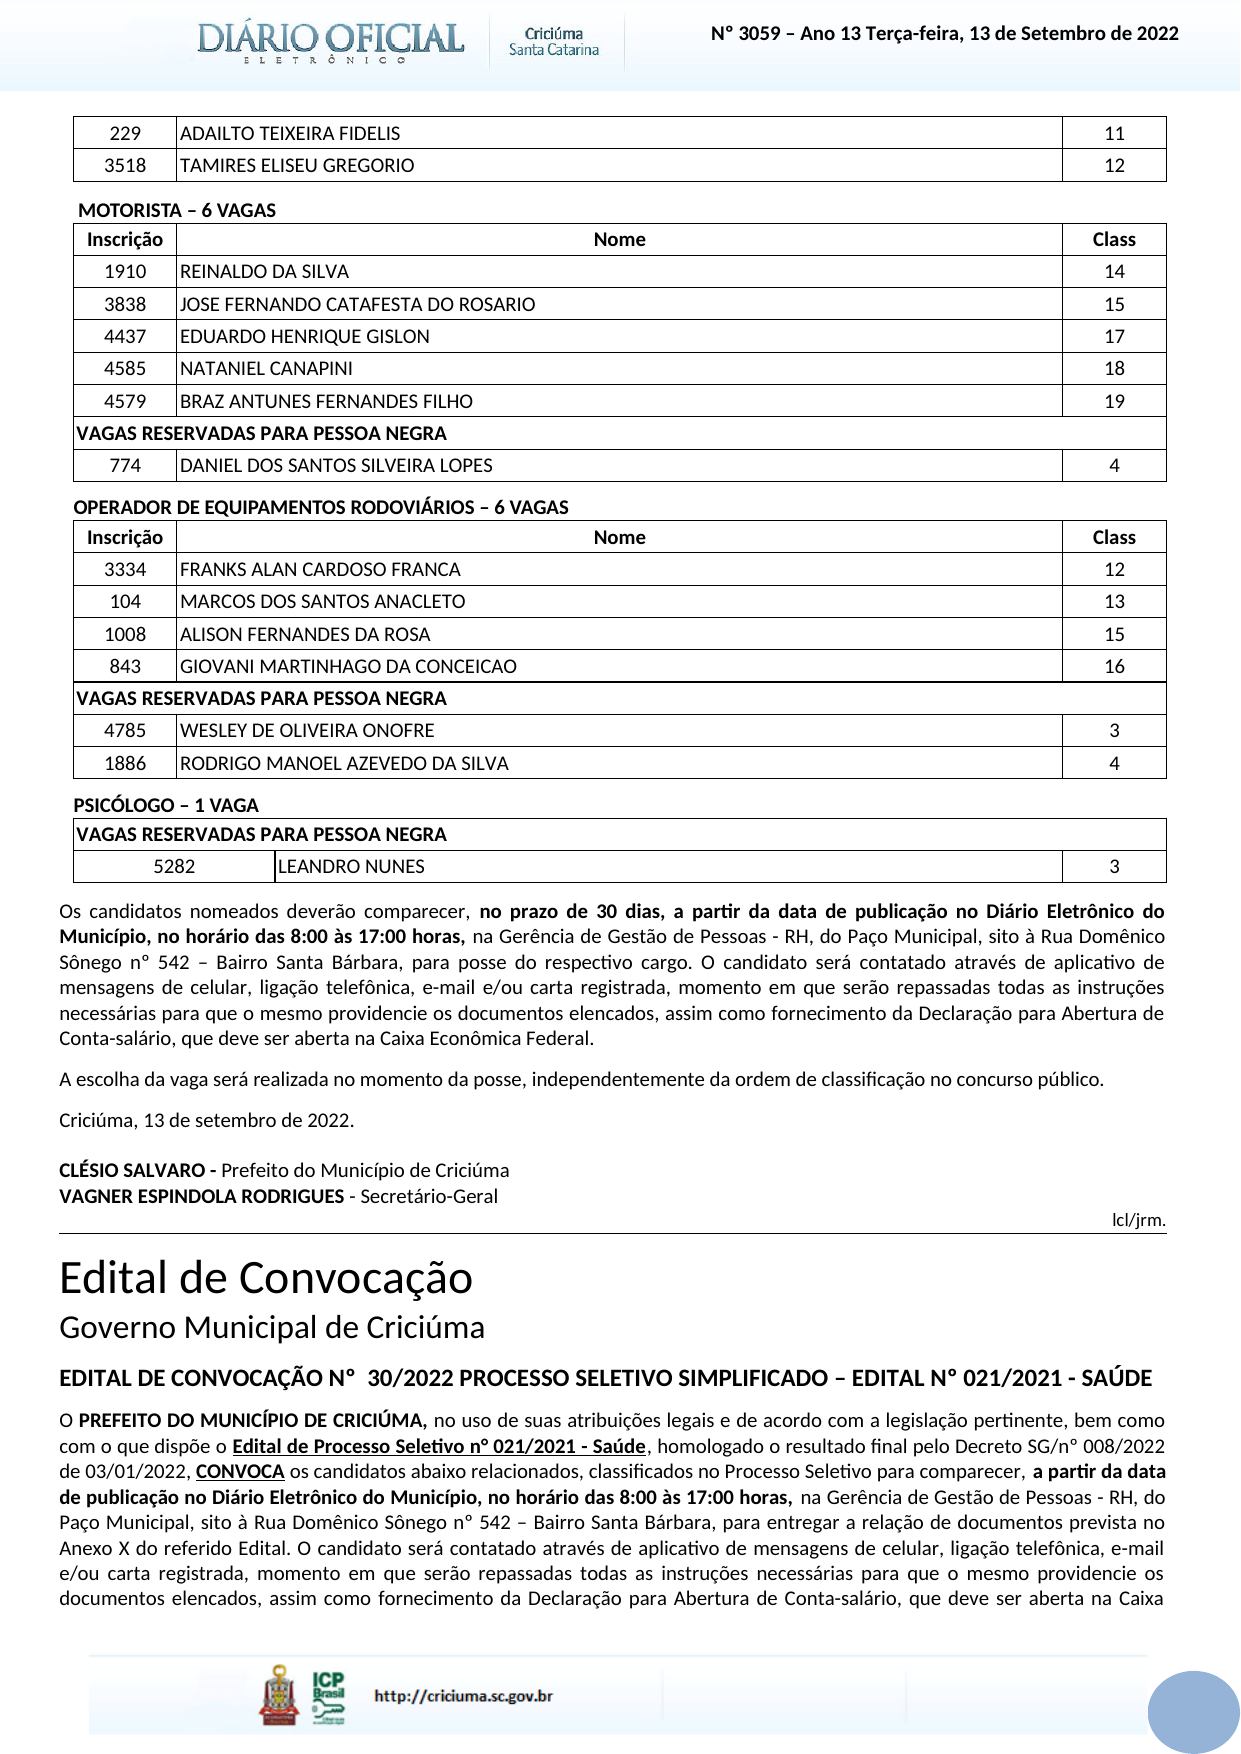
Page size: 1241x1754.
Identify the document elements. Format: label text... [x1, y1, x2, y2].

text lcl/jrm. [59, 1208, 1167, 1233]
table_cell 774 [74, 450, 176, 481]
table_cell 13 [1063, 586, 1166, 617]
table_cell MARCOS DOS SANTOS ANACLETO [177, 586, 1062, 617]
table_header Class [1063, 521, 1166, 552]
table_header VAGAS RESERVADAS PARA PESSOA NEGRA [74, 819, 1166, 850]
table_cell 4 [1063, 450, 1166, 481]
table_header Inscrição [74, 224, 176, 255]
table_cell 19 [1063, 385, 1166, 416]
table_cell 3518 [74, 149, 176, 181]
table_cell 104 [74, 586, 176, 617]
table_cell 3838 [74, 288, 176, 319]
text EDITAL DE CONVOCAÇÃO Nº 30/2022 PROCESSO SELETIVO SIMPLIFICADO – EDITAL Nº 021/2021 - SAÚDE [59, 1362, 1167, 1392]
table_cell 4579 [74, 385, 176, 416]
table_cell FRANKS ALAN CARDOSO FRANCA [177, 553, 1062, 584]
table_cell 11 [1063, 117, 1166, 148]
table_header Inscrição [74, 521, 176, 552]
text A escolha da vaga será realizada no momento da posse, independentemente da ordem de classificação no concurso público. [59, 1066, 1167, 1092]
table_cell 4 [1063, 747, 1166, 778]
table_cell BRAZ ANTUNES FERNANDES FILHO [177, 385, 1062, 416]
text MOTORISTA – 6 VAGAS [59, 197, 1167, 222]
table_cell 1008 [74, 618, 176, 649]
table_cell 3334 [74, 553, 176, 584]
table_cell TAMIRES ELISEU GREGORIO [177, 149, 1062, 181]
table_cell REINALDO DA SILVA [177, 256, 1062, 287]
text Edital de Convocação [59, 1247, 1167, 1306]
table_cell 15 [1063, 288, 1166, 319]
table_cell NATANIEL CANAPINI [177, 353, 1062, 384]
table_header Nome [177, 521, 1062, 552]
table_cell 12 [1063, 149, 1166, 181]
table_cell LEANDRO NUNES [276, 851, 1062, 882]
table_cell DANIEL DOS SANTOS SILVEIRA LOPES [177, 450, 1062, 481]
table_cell 17 [1063, 320, 1166, 352]
table_cell WESLEY DE OLIVEIRA ONOFRE [177, 715, 1062, 746]
table_cell VAGAS RESERVADAS PARA PESSOA NEGRA [74, 683, 1166, 714]
text Criciúma, 13 de setembro de 2022. [59, 1107, 1167, 1132]
table_cell 4437 [74, 320, 176, 352]
table_cell RODRIGO MANOEL AZEVEDO DA SILVA [177, 747, 1062, 778]
text Os candidatos nomeados deverão comparecer, no prazo de 30 dias, a partir da data de publicação no Diário Eletrônico do Município, no horário das 8:00 às 17:00 horas, na Gerência de Gestão de Pessoas - RH, do Paço Municipal, sito à Rua Domênico Sônego nº 542 – Bairro Santa Bárbara, para posse do respectivo cargo. O candidato será contatado através de aplicativo de mensagens de celular, ligação telefônica, e-mail e/ou carta registrada, momento em que serão repassadas todas as instruções necessárias para que o mesmo providencie os documentos elencados, assim como fornecimento da Declaração para Abertura de Conta-salário, que deve ser aberta na Caixa Econômica Federal. [59, 898, 1167, 1051]
table_cell ALISON FERNANDES DA ROSA [177, 618, 1062, 649]
table_cell 4785 [74, 715, 176, 746]
text CLÉSIO SALVARO - Prefeito do Município de Criciúma [59, 1158, 1167, 1183]
table_cell 3 [1063, 851, 1166, 882]
table_cell 16 [1063, 650, 1166, 681]
table_cell 4585 [74, 353, 176, 384]
table_cell 14 [1063, 256, 1166, 287]
table_cell 12 [1063, 553, 1166, 584]
table_cell EDUARDO HENRIQUE GISLON [177, 320, 1062, 352]
table_cell ADAILTO TEIXEIRA FIDELIS [177, 117, 1062, 148]
table_cell 15 [1063, 618, 1166, 649]
table_header Class [1063, 224, 1166, 255]
table_cell 5282 [74, 851, 274, 882]
table_cell 1886 [74, 747, 176, 778]
table_cell VAGAS RESERVADAS PARA PESSOA NEGRA [74, 417, 1166, 448]
text PSICÓLOGO – 1 VAGA [59, 792, 1167, 817]
table_cell 3 [1063, 715, 1166, 746]
table_cell JOSE FERNANDO CATAFESTA DO ROSARIO [177, 288, 1062, 319]
text VAGNER ESPINDOLA RODRIGUES - Secretário-Geral [59, 1183, 1167, 1208]
text O PREFEITO DO MUNICÍPIO DE CRICIÚMA, no uso de suas atribuições legais e de acordo com a legislação pertinente, bem como com o que dispõe o Edital de Processo Seletivo n° 021/2021 - Saúde, homologado o resultado final pelo Decreto SG/nº 008/2022 de 03/01/2022, CONVOCA os candidatos abaixo relacionados, classificados no Processo Seletivo para comparecer, a partir da data de publicação no Diário Eletrônico do Município, no horário das 8:00 às 17:00 horas, na Gerência de Gestão de Pessoas - RH, do Paço Municipal, sito à Rua Domênico Sônego nº 542 – Bairro Santa Bárbara, para entregar a relação de documentos prevista no Anexo X do referido Edital. O candidato será contatado através de aplicativo de mensagens de celular, ligação telefônica, e-mail e/ou carta registrada, momento em que serão repassadas todas as instruções necessárias para que o mesmo providencie os documentos elencados, assim como fornecimento da Declaração para Abertura de Conta-salário, que deve ser aberta na Caixa [59, 1408, 1167, 1611]
table_header Nome [177, 224, 1062, 255]
table_cell GIOVANI MARTINHAGO DA CONCEICAO [177, 650, 1062, 681]
table_cell 18 [1063, 353, 1166, 384]
table_cell 843 [74, 650, 176, 681]
text Governo Municipal de Criciúma [59, 1306, 1167, 1347]
table_cell 229 [74, 117, 176, 148]
text OPERADOR DE EQUIPAMENTOS RODOVIÁRIOS – 6 VAGAS [59, 494, 1167, 520]
table_cell 1910 [74, 256, 176, 287]
